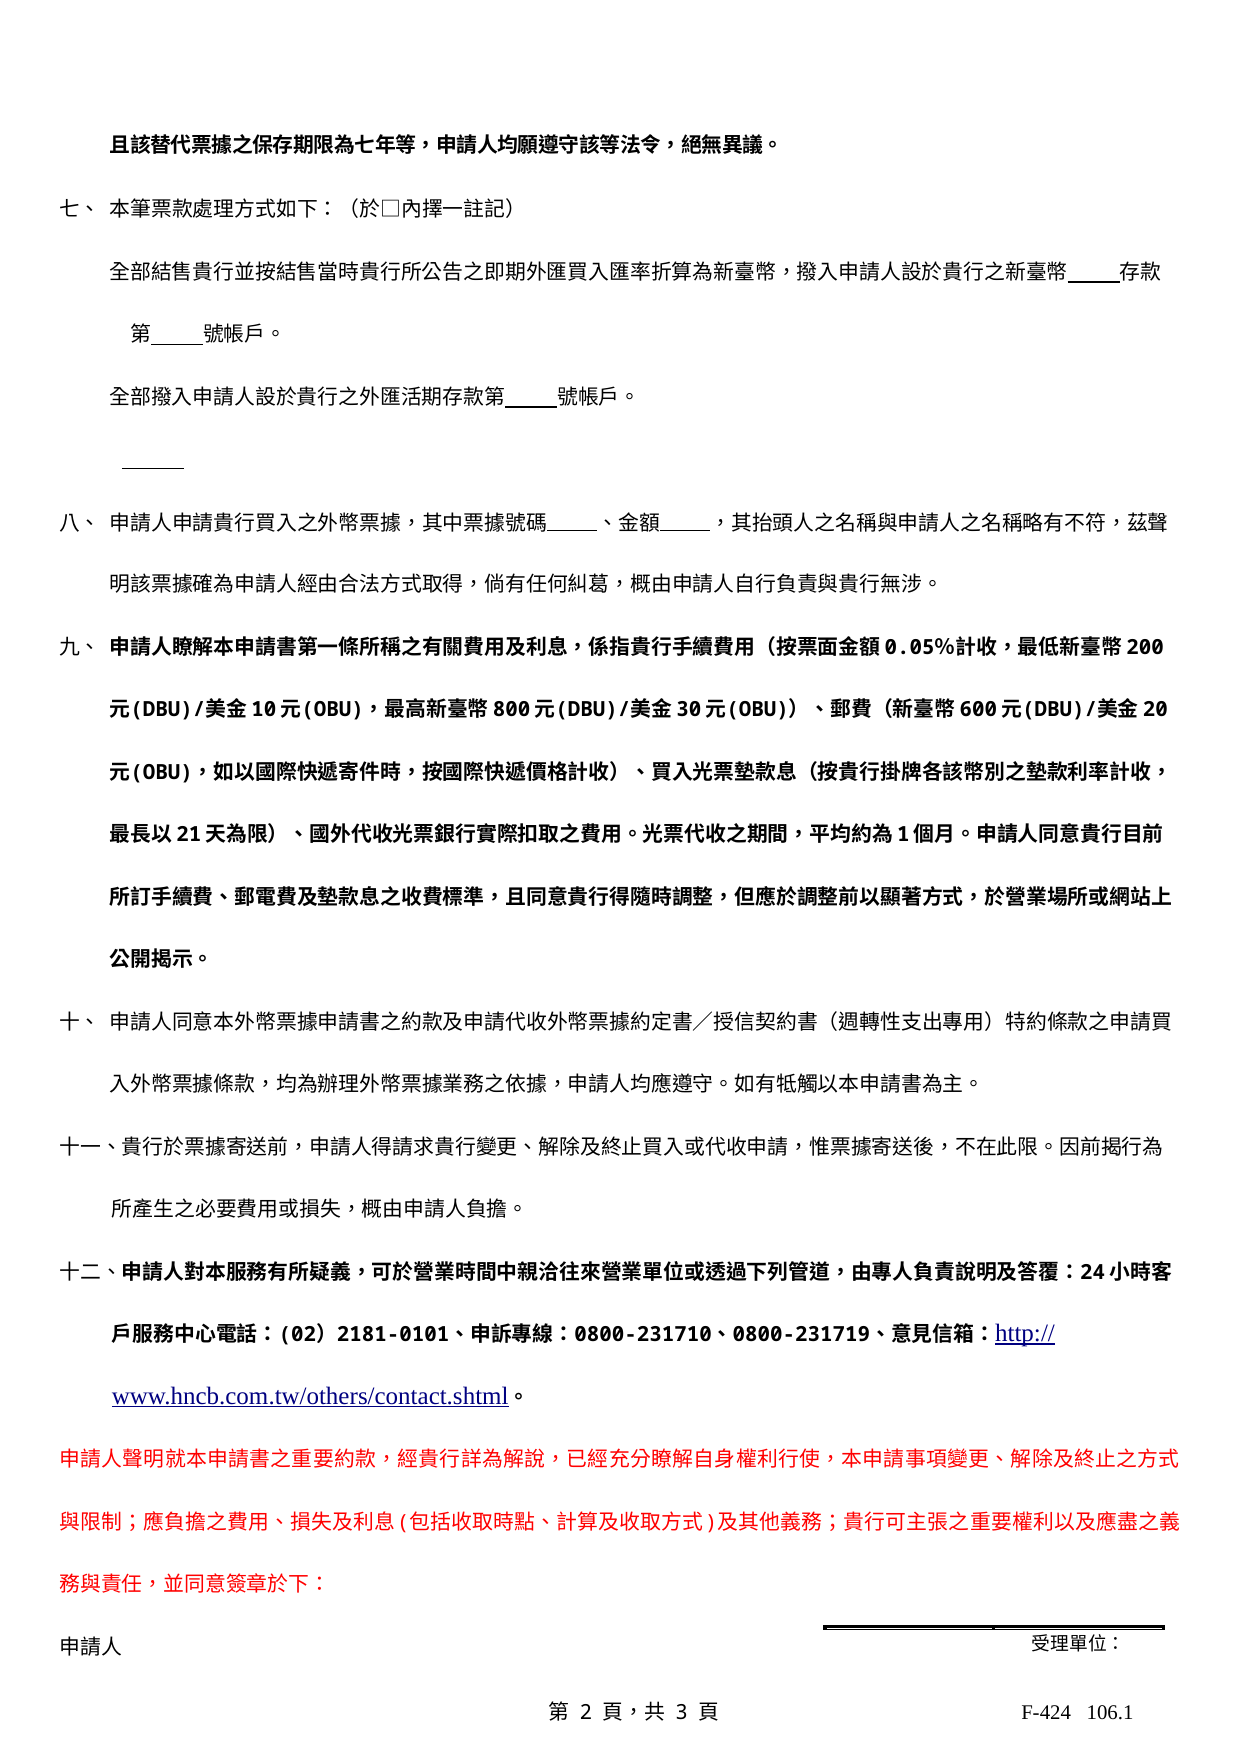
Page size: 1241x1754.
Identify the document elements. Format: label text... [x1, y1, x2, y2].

list 申請人瞭解本申請書第一條所稱之有關費用及利息，係指貴行手續費用（按票面金額0.05％計收，最低新臺幣200元(DBU)/美金10元(OBU)，最高新臺幣800元(DBU)/美金30元(OBU)）、郵費（新臺幣600元(DBU)/美金20元(OBU)，如以國際快遞寄件時，按國際快遞價格計收）、買入光票墊款息（按貴行掛牌各該幣別之墊款利率計收，最長以21天為限）、國外代收光票銀行實際扣取之費用。光票代收之期間，平均約為1個月。申請人同意貴行目前所訂手續費、郵電費及墊款息之收費標準，且同意貴行得隨時調整，但應於調整前以顯著方式，於營業場所或網站上公開揭示。 [59, 604, 1181, 979]
list 本筆票款處理方式如下：（於□內擇一註記） [59, 166, 1181, 229]
text 申請人 [59, 1604, 1181, 1666]
text 全部結售貴行並按結售當時貴行所公告之即期外匯買入匯率折算為新臺幣，撥入申請人設於貴行之新臺幣 存款第 號帳戶。 [109, 229, 1181, 354]
text 全部撥入申請人設於貴行之外匯活期存款第 號帳戶。 [109, 354, 1181, 416]
text 十二、申請人對本服務有所疑義，可於營業時間中親洽往來營業單位或透過下列管道，由專人負責說明及答覆：24小時客戶服務中心電話：(02）2181-0101、申訴專線：0800-231710、0800-231719、意見信箱：http://www.hncb.com.tw/others/contact.shtml。 [59, 1229, 1181, 1416]
list 申請人申請貴行買入之外幣票據，其中票據號碼 、金額 ，其抬頭人之名稱與申請人之名稱略有不符，茲聲明該票據確為申請人經由合法方式取得，倘有任何糾葛，概由申請人自行負責與貴行無涉。 [59, 479, 1181, 604]
text 申請人聲明就本申請書之重要約款，經貴行詳為解說，已經充分瞭解自身權利行使，本申請事項變更、解除及終止之方式與限制；應負擔之費用、損失及利息(包括收取時點、計算及收取方式)及其他義務；貴行可主張之重要權利以及應盡之義務與責任，並同意簽章於下： [59, 1416, 1181, 1604]
text 十一、貴行於票據寄送前，申請人得請求貴行變更、解除及終止買入或代收申請，惟票據寄送後，不在此限。因前揭行為所產生之必要費用或損失，概由申請人負擔。 [59, 1104, 1181, 1229]
list 申請人瞭解向貴行申請買入或代收之票據，適用付款地當地相關法令，例如美國統一商法規定，經變造或偽造之票據，雖經付款銀行付款，仍得自發票人經由付款銀行收回票據之日起一年內，隨時可退票，票據背書之簽名被偽造或係由無權代理人所為者，付款銀行得自付款日起三年內予以退票。此外，依美國法令「The 21st Century Act」規定，美國地區票據於代收銀行製成替代票據，原始票據可能被銷毀，票據退票後退回之票據可能是替代票據紙本，而非原始票據，且該替代票據之保存期限為七年等，申請人均願遵守該等法令，絕無異議。 [59, 104, 1181, 166]
list 申請人同意本外幣票據申請書之約款及申請代收外幣票據約定書／授信契約書（週轉性支出專用）特約條款之申請買入外幣票據條款，均為辦理外幣票據業務之依據，申請人均應遵守。如有牴觸以本申請書為主。 [59, 979, 1181, 1104]
